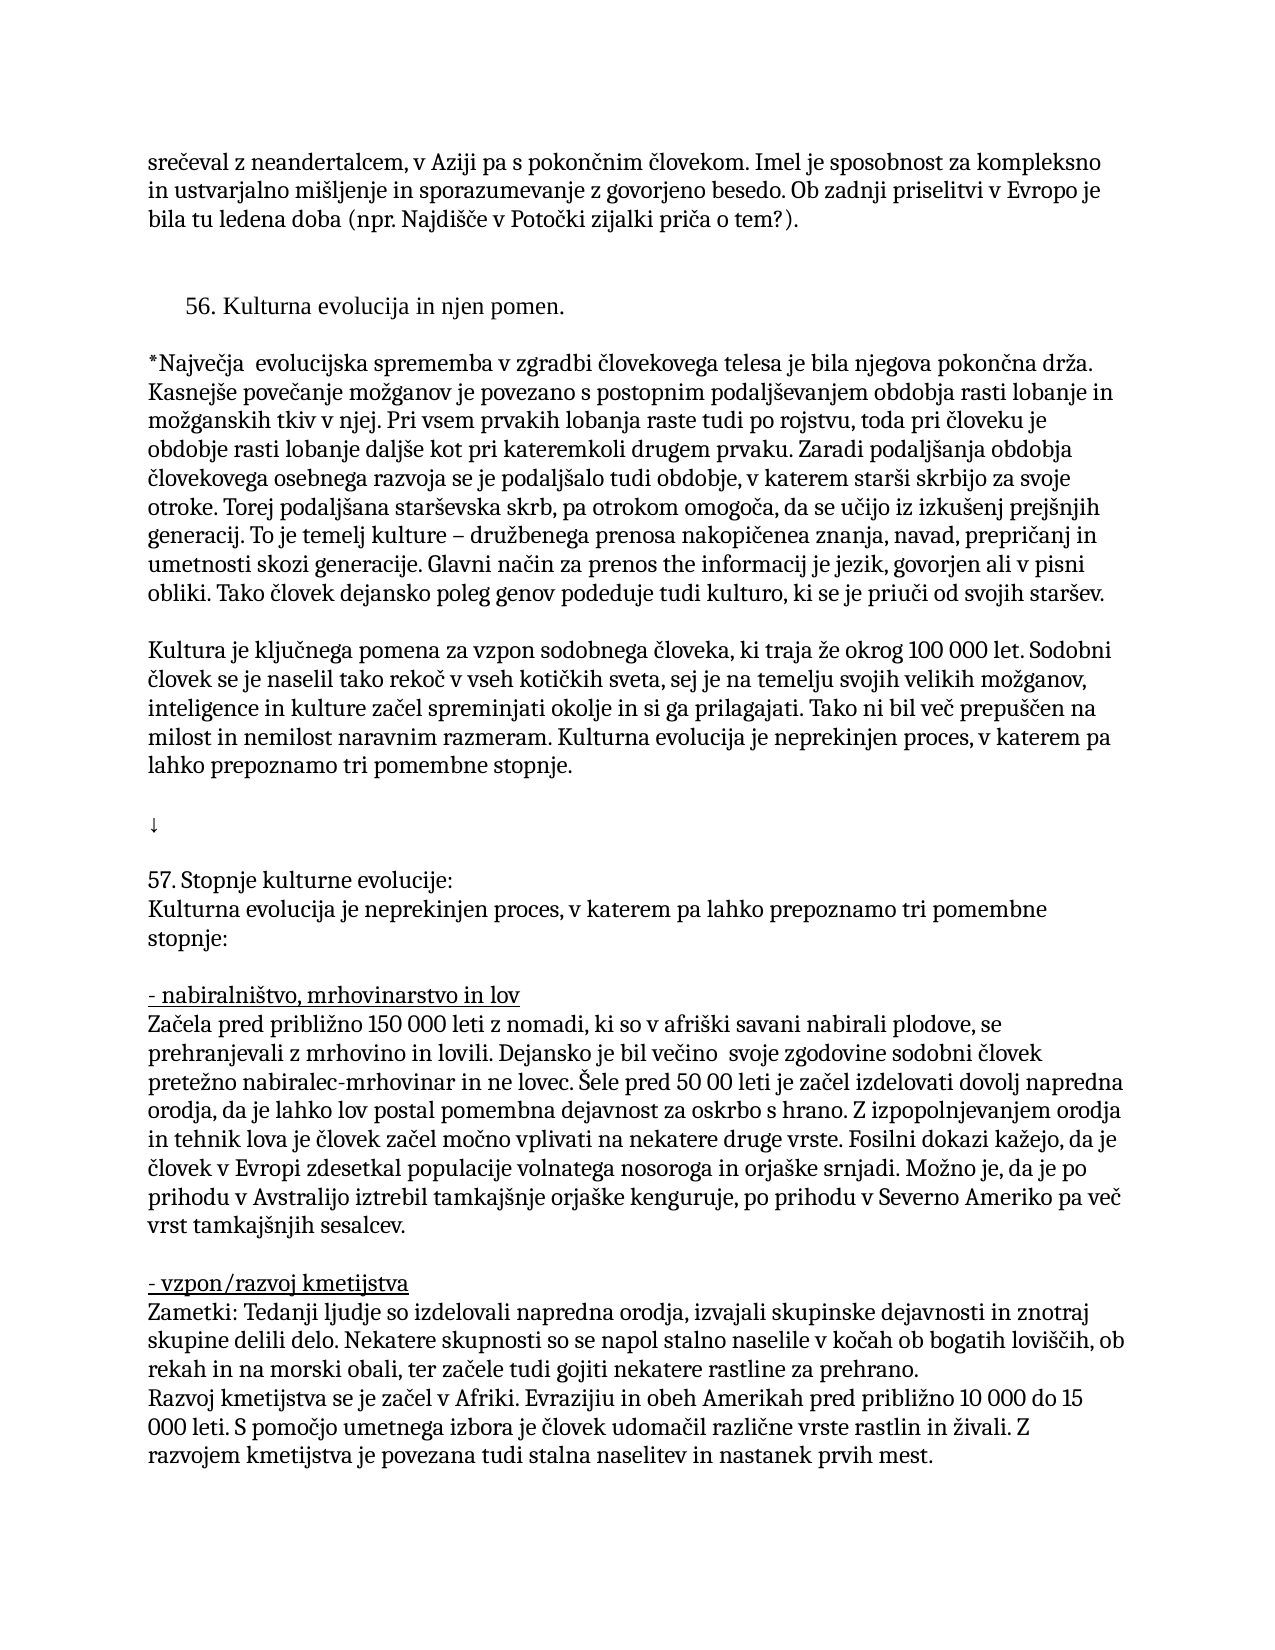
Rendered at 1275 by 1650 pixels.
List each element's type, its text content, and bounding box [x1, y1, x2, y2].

list Zametki: Tedanji ljudje so izdelovali napredna orodja, izvajali skupinske dejavnosti in znotraj skupine delili delo. Nekatere skupnosti so se napol stalno naselile v kočah ob bogatih loviščih, ob rekah in na morski obali, ter začele tudi gojiti nekatere rastline za prehrano. [148, 1298, 1127, 1384]
list Razvoj kmetijstva se je začel v Afriki. Evrazijiu in obeh Amerikah pred približno 10 000 do 15 000 leti. S pomočjo umetnega izbora je človek udomačil različne vrste rastlin in živali. Z razvojem kmetijstva je povezana tudi stalna naselitev in nastanek prvih mest. [148, 1384, 1127, 1470]
list - vzpon/razvoj kmetijstva [148, 1269, 1127, 1298]
list 57. Stopnje kulturne evolucije: [148, 866, 1127, 895]
list *Največja evolucijska sprememba v zgradbi človekovega telesa je bila njegova pokončna drža. Kasnejše povečanje možganov je povezano s postopnim podaljševanjem obdobja rasti lobanje in možganskih tkiv v njej. Pri vsem prvakih lobanja raste tudi po rojstvu, toda pri človeku je obdobje rasti lobanje daljše kot pri kateremkoli drugem prvaku. Zaradi podaljšanja obdobja človekovega osebnega razvoja se je podaljšalo tudi obdobje, v katerem starši skrbijo za svoje otroke. Torej podaljšana starševska skrb, pa otrokom omogoča, da se učijo iz izkušenj prejšnjih generacij. To je temelj kulture – družbenega prenosa nakopičenea znanja, navad, prepričanj in umetnosti skozi generacije. Glavni način za prenos the informacij je jezik, govorjen ali v pisni obliki. Tako človek dejansko poleg genov podeduje tudi kulturo, ki se je priuči od svojih staršev. [148, 349, 1127, 608]
list Kulturna evolucija je neprekinjen proces, v katerem pa lahko prepoznamo tri pomembne stopnje: [148, 895, 1127, 953]
list Kultura je ključnega pomena za vzpon sodobnega človeka, ki traja že okrog 100 000 let. Sodobni človek se je naselil tako rekoč v vseh kotičkih sveta, sej je na temelju svojih velikih možganov, inteligence in kulture začel spreminjati okolje in si ga prilagajati. Tako ni bil več prepuščen na milost in nemilost naravnim razmeram. Kulturna evolucija je neprekinjen proces, v katerem pa lahko prepoznamo tri pomembne stopnje. [148, 636, 1127, 780]
list srečeval z neandertalcem, v Aziji pa s pokončnim človekom. Imel je sposobnost za kompleksno in ustvarjalno mišljenje in sporazumevanje z govorjeno besedo. Ob zadnji priselitvi v Evropo je bila tu ledena doba (npr. Najdišče v Potočki zijalki priča o tem?). [148, 148, 1127, 234]
list Kulturna evolucija in njen pomen. [185, 291, 1127, 320]
list Začela pred približno 150 000 leti z nomadi, ki so v afriški savani nabirali plodove, se prehranjevali z mrhovino in lovili. Dejansko je bil večino svoje zgodovine sodobni človek pretežno nabiralec-mrhovinar in ne lovec. Šele pred 50 00 leti je začel izdelovati dovolj napredna orodja, da je lahko lov postal pomembna dejavnost za oskrbo s hrano. Z izpopolnjevanjem orodja in tehnik lova je človek začel močno vplivati na nekatere druge vrste. Fosilni dokazi kažejo, da je človek v Evropi zdesetkal populacije volnatega nosoroga in orjaške srnjadi. Možno je, da je po prihodu v Avstralijo iztrebil tamkajšnje orjaške kenguruje, po prihodu v Severno Ameriko pa več vrst tamkajšnjih sesalcev. [148, 1010, 1127, 1240]
list ↓ [148, 809, 1127, 838]
list - nabiralništvo, mrhovinarstvo in lov [148, 981, 1127, 1010]
